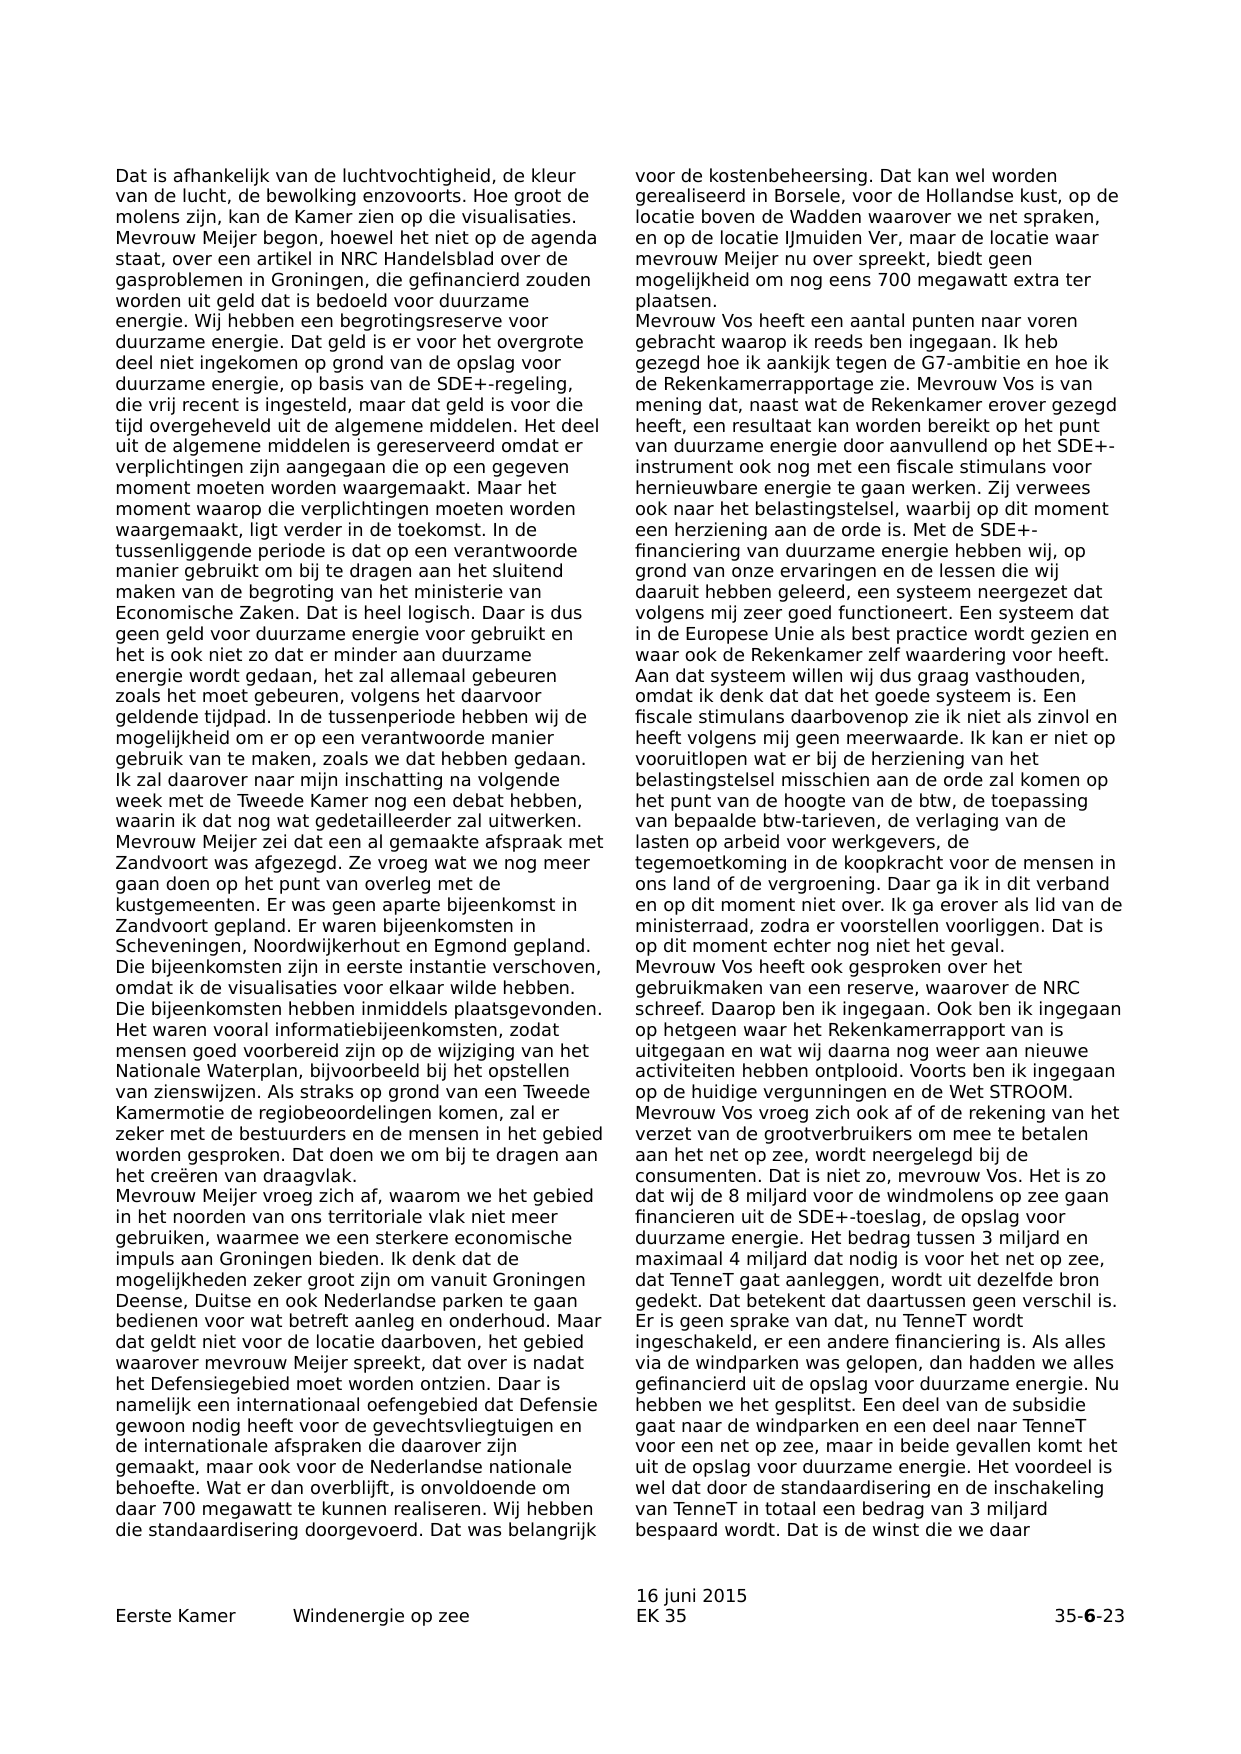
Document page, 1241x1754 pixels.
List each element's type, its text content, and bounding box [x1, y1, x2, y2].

text Mevrouw Meijer begon, hoewel het niet op de agenda staat, over een artikel in NRC Handelsblad over de gasproblemen in Groningen, die gefinancierd zouden worden uit geld dat is bedoeld voor duurzame energie. Wij hebben een begrotingsreserve voor duurzame energie. Dat geld is er voor het overgrote deel niet ingekomen op grond van de opslag voor duurzame energie, op basis van de SDE+-regeling, die vrij recent is ingesteld, maar dat geld is voor die tijd overgeheveld uit de algemene middelen. Het deel uit de algemene middelen is gereserveerd omdat er verplichtingen zijn aangegaan die op een gegeven moment moeten worden waargemaakt. Maar het moment waarop die verplichtingen moeten worden waargemaakt, ligt verder in de toekomst. In de tussenliggende periode is dat op een verantwoorde manier gebruikt om bij te dragen aan het sluitend maken van de begroting van het ministerie van Economische Zaken. Dat is heel logisch. Daar is dus geen geld voor duurzame energie voor gebruikt en het is ook niet zo dat er minder aan duurzame energie wordt gedaan, het zal allemaal gebeuren zoals het moet gebeuren, volgens het daarvoor geldende tijdpad. In de tussenperiode hebben wij de mogelijkheid om er op een verantwoorde manier gebruik van te maken, zoals we dat hebben gedaan. Ik zal daarover naar mijn inschatting na volgende week met de Tweede Kamer nog een debat hebben, waarin ik dat nog wat gedetailleerder zal uitwerken. [115, 228, 605, 832]
text Mevrouw Meijer vroeg zich af, waarom we het gebied in het noorden van ons territoriale vlak niet meer gebruiken, waarmee we een sterkere economische impuls aan Groningen bieden. Ik denk dat de mogelijkheden zeker groot zijn om vanuit Groningen Deense, Duitse en ook Nederlandse parken te gaan bedienen voor wat betreft aanleg en onderhoud. Maar dat geldt niet voor de locatie daarboven, het gebied waarover mevrouw Meijer spreekt, dat over is nadat het Defensiegebied moet worden ontzien. Daar is namelijk een internationaal oefengebied dat Defensie gewoon nodig heeft voor de gevechtsvliegtuigen en de internationale afspraken die daarover zijn gemaakt, maar ook voor de Nederlandse nationale behoefte. Wat er dan overblijft, is onvoldoende om daar 700 megawatt te kunnen realiseren. Wij hebben die standaardisering doorgevoerd. Dat was belangrijk [115, 1186, 605, 1540]
text Mevrouw Vos heeft een aantal punten naar voren gebracht waarop ik reeds ben ingegaan. Ik heb gezegd hoe ik aankijk tegen de G7-ambitie en hoe ik de Rekenkamerrapportage zie. Mevrouw Vos is van mening dat, naast wat de Rekenkamer erover gezegd heeft, een resultaat kan worden bereikt op het punt van duurzame energie door aanvullend op het SDE+-instrument ook nog met een fiscale stimulans voor hernieuwbare energie te gaan werken. Zij verwees ook naar het belastingstelsel, waarbij op dit moment een herziening aan de orde is. Met de SDE+-financiering van duurzame energie hebben wij, op grond van onze ervaringen en de lessen die wij daaruit hebben geleerd, een systeem neergezet dat volgens mij zeer goed functioneert. Een systeem dat in de Europese Unie als best practice wordt gezien en waar ook de Rekenkamer zelf waardering voor heeft. Aan dat systeem willen wij dus graag vasthouden, omdat ik denk dat dat het goede systeem is. Een fiscale stimulans daarbovenop zie ik niet als zinvol en heeft volgens mij geen meerwaarde. Ik kan er niet op vooruitlopen wat er bij de herziening van het belastingstelsel misschien aan de orde zal komen op het punt van de hoogte van de btw, de toepassing van bepaalde btw-tarieven, de verlaging van de lasten op arbeid voor werkgevers, de tegemoetkoming in de koopkracht voor de mensen in ons land of de vergroening. Daar ga ik in dit verband en op dit moment niet over. Ik ga erover als lid van de ministerraad, zodra er voorstellen voorliggen. Dat is op dit moment echter nog niet het geval. [635, 311, 1125, 957]
text Mevrouw Vos vroeg zich ook af of de rekening van het verzet van de grootverbruikers om mee te betalen aan het net op zee, wordt neergelegd bij de consumenten. Dat is niet zo, mevrouw Vos. Het is zo dat wij de 8 miljard voor de windmolens op zee gaan financieren uit de SDE+-toeslag, de opslag voor duurzame energie. Het bedrag tussen 3 miljard en maximaal 4 miljard dat nodig is voor het net op zee, dat TenneT gaat aanleggen, wordt uit dezelfde bron gedekt. Dat betekent dat daartussen geen verschil is. Er is geen sprake van dat, nu TenneT wordt ingeschakeld, er een andere financiering is. Als alles via de windparken was gelopen, dan hadden we alles gefinancierd uit de opslag voor duurzame energie. Nu hebben we het gesplitst. Een deel van de subsidie gaat naar de windparken en een deel naar TenneT voor een net op zee, maar in beide gevallen komt het uit de opslag voor duurzame energie. Het voordeel is wel dat door de standaardisering en de inschakeling van TenneT in totaal een bedrag van 3 miljard bespaard wordt. Dat is de winst die we daar [635, 1103, 1125, 1540]
text Mevrouw Vos heeft ook gesproken over het gebruikmaken van een reserve, waarover de NRC schreef. Daarop ben ik ingegaan. Ook ben ik ingegaan op hetgeen waar het Rekenkamerrapport van is uitgegaan en wat wij daarna nog weer aan nieuwe activiteiten hebben ontplooid. Voorts ben ik ingegaan op de huidige vergunningen en de Wet STROOM. [635, 957, 1125, 1103]
text Mevrouw Meijer zei dat een al gemaakte afspraak met Zandvoort was afgezegd. Ze vroeg wat we nog meer gaan doen op het punt van overleg met de kustgemeenten. Er was geen aparte bijeenkomst in Zandvoort gepland. Er waren bijeenkomsten in Scheveningen, Noordwijkerhout en Egmond gepland. Die bijeenkomsten zijn in eerste instantie verschoven, omdat ik de visualisaties voor elkaar wilde hebben. Die bijeenkomsten hebben inmiddels plaatsgevonden. Het waren vooral informatiebijeenkomsten, zodat mensen goed voorbereid zijn op de wijziging van het Nationale Waterplan, bijvoorbeeld bij het opstellen van zienswijzen. Als straks op grond van een Tweede Kamermotie de regiobeoordelingen komen, zal er zeker met de bestuurders en de mensen in het gebied worden gesproken. Dat doen we om bij te dragen aan het creëren van draagvlak. [115, 832, 605, 1186]
text voor de kostenbeheersing. Dat kan wel worden gerealiseerd in Borsele, voor de Hollandse kust, op de locatie boven de Wadden waarover we net spraken, en op de locatie IJmuiden Ver, maar de locatie waar mevrouw Meijer nu over spreekt, biedt geen mogelijkheid om nog eens 700 megawatt extra ter plaatsen. [635, 165, 1125, 311]
text Dat is afhankelijk van de luchtvochtigheid, de kleur van de lucht, de bewolking enzovoorts. Hoe groot de molens zijn, kan de Kamer zien op die visualisaties. [115, 165, 605, 228]
